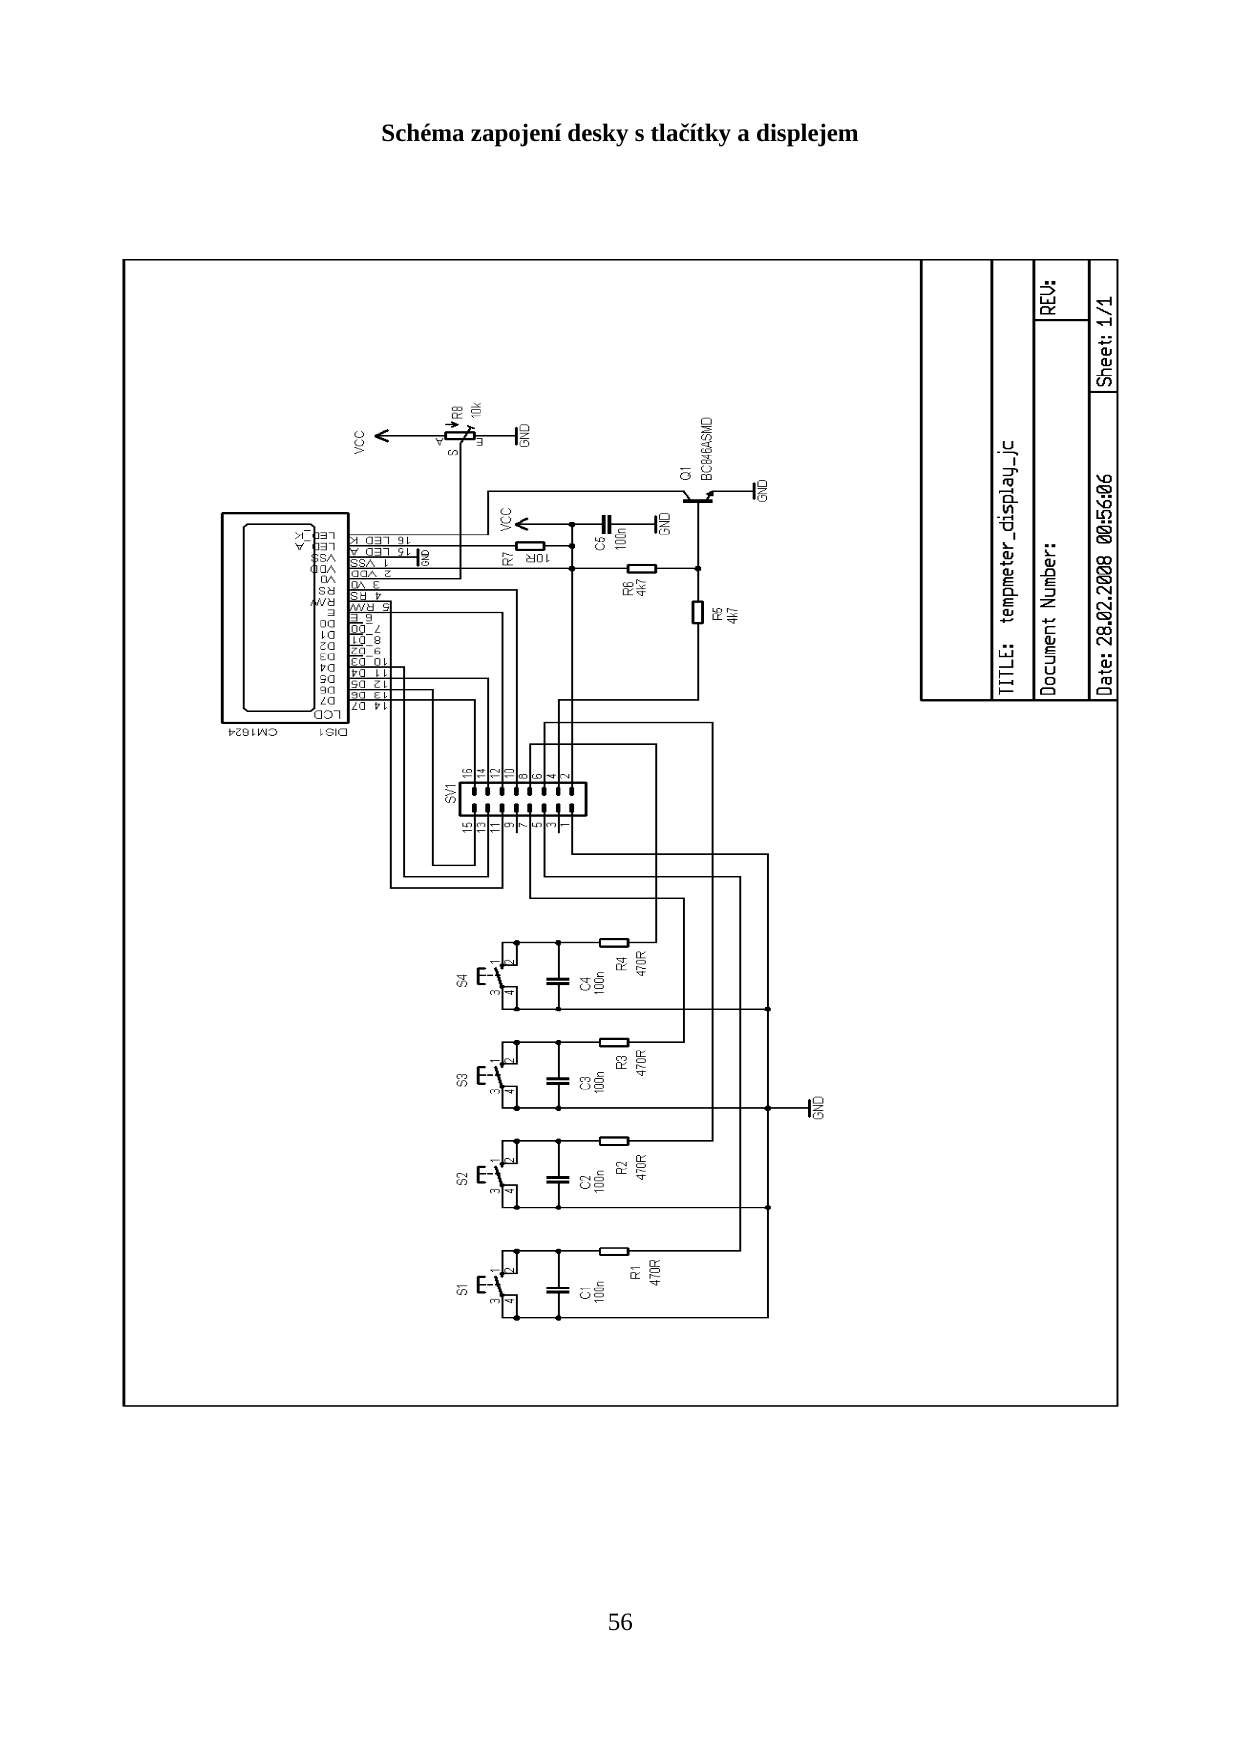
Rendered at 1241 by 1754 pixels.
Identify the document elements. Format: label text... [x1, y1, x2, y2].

text Schéma zapojení desky s tlačítky a displejem [118, 118, 1122, 147]
